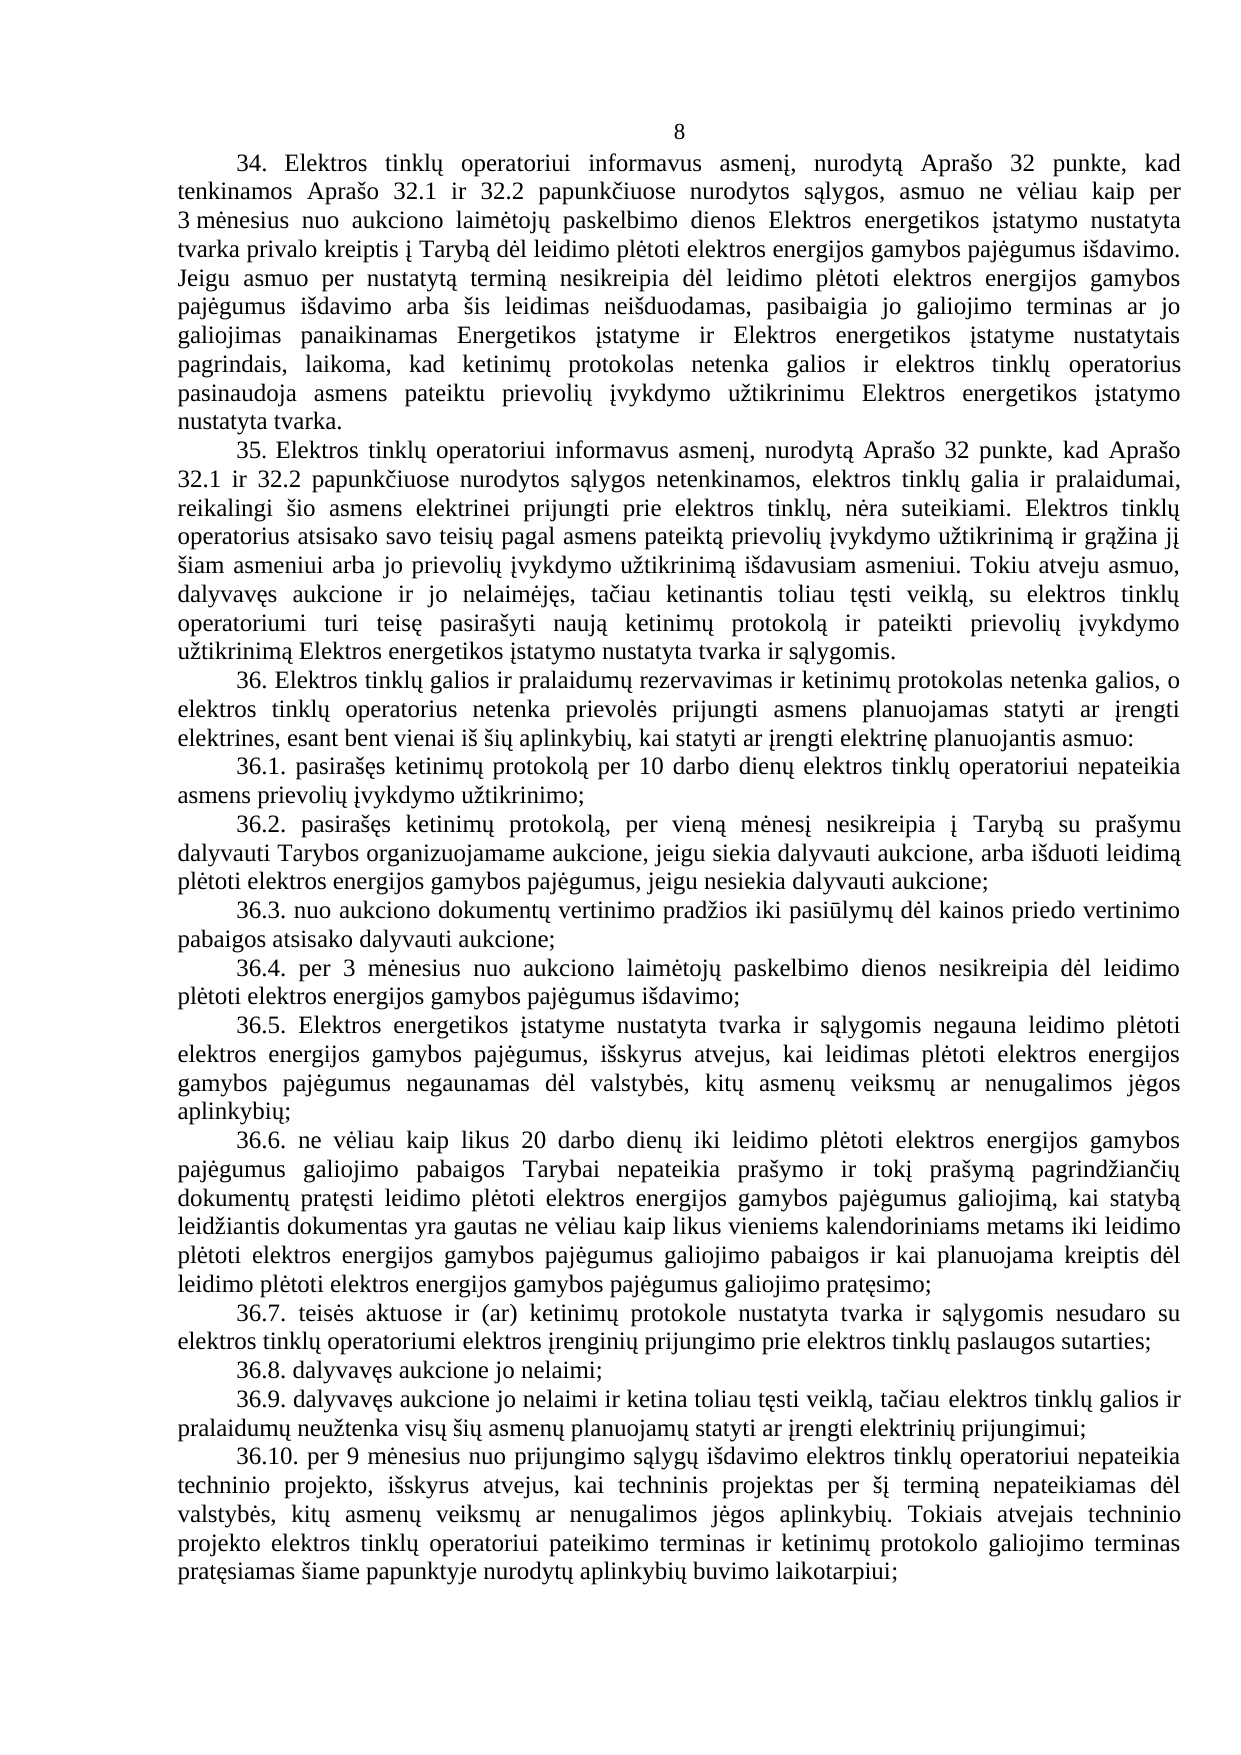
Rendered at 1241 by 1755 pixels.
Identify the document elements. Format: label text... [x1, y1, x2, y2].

text 36.3. nuo aukciono dokumentų vertinimo pradžios iki pasiūlymų dėl kainos priedo vertinimo pabaigos atsisako dalyvauti aukcione; [177, 895, 1181, 953]
text 36.2. pasirašęs ketinimų protokolą, per vieną mėnesį nesikreipia į Tarybą su prašymu dalyvauti Tarybos organizuojamame aukcione, jeigu siekia dalyvauti aukcione, arba išduoti leidimą plėtoti elektros energijos gamybos pajėgumus, jeigu nesiekia dalyvauti aukcione; [177, 809, 1181, 895]
text 36.7. teisės aktuose ir (ar) ketinimų protokole nustatyta tvarka ir sąlygomis nesudaro su elektros tinklų operatoriumi elektros įrenginių prijungimo prie elektros tinklų paslaugos sutarties; [177, 1298, 1181, 1355]
text 36.9. dalyvavęs aukcione jo nelaimi ir ketina toliau tęsti veiklą, tačiau elektros tinklų galios ir pralaidumų neužtenka visų šių asmenų planuojamų statyti ar įrengti elektrinių prijungimui; [177, 1384, 1181, 1441]
text 36.1. pasirašęs ketinimų protokolą per 10 darbo dienų elektros tinklų operatoriui nepateikia asmens prievolių įvykdymo užtikrinimo; [177, 751, 1181, 809]
text 36.4. per 3 mėnesius nuo aukciono laimėtojų paskelbimo dienos nesikreipia dėl leidimo plėtoti elektros energijos gamybos pajėgumus išdavimo; [177, 953, 1181, 1010]
text 35. Elektros tinklų operatoriui informavus asmenį, nurodytą Aprašo 32 punkte, kad Aprašo 32.1 ir 32.2 papunkčiuose nurodytos sąlygos netenkinamos, elektros tinklų galia ir pralaidumai, reikalingi šio asmens elektrinei prijungti prie elektros tinklų, nėra suteikiami. Elektros tinklų operatorius atsisako savo teisių pagal asmens pateiktą prievolių įvykdymo užtikrinimą ir grąžina jį šiam asmeniui arba jo prievolių įvykdymo užtikrinimą išdavusiam asmeniui. Tokiu atveju asmuo, dalyvavęs aukcione ir jo nelaimėjęs, tačiau ketinantis toliau tęsti veiklą, su elektros tinklų operatoriumi turi teisę pasirašyti naują ketinimų protokolą ir pateikti prievolių įvykdymo užtikrinimą Elektros energetikos įstatymo nustatyta tvarka ir sąlygomis. [177, 435, 1181, 665]
text 36. Elektros tinklų galios ir pralaidumų rezervavimas ir ketinimų protokolas netenka galios, o elektros tinklų operatorius netenka prievolės prijungti asmens planuojamas statyti ar įrengti elektrines, esant bent vienai iš šių aplinkybių, kai statyti ar įrengti elektrinę planuojantis asmuo: [177, 665, 1181, 751]
text 36.8. dalyvavęs aukcione jo nelaimi; [177, 1355, 1181, 1384]
text 36.6. ne vėliau kaip likus 20 darbo dienų iki leidimo plėtoti elektros energijos gamybos pajėgumus galiojimo pabaigos Tarybai nepateikia prašymo ir tokį prašymą pagrindžiančių dokumentų pratęsti leidimo plėtoti elektros energijos gamybos pajėgumus galiojimą, kai statybą leidžiantis dokumentas yra gautas ne vėliau kaip likus vieniems kalendoriniams metams iki leidimo plėtoti elektros energijos gamybos pajėgumus galiojimo pabaigos ir kai planuojama kreiptis dėl leidimo plėtoti elektros energijos gamybos pajėgumus galiojimo pratęsimo; [177, 1125, 1181, 1298]
text 36.10. per 9 mėnesius nuo prijungimo sąlygų išdavimo elektros tinklų operatoriui nepateikia techninio projekto, išskyrus atvejus, kai techninis projektas per šį terminą nepateikiamas dėl valstybės, kitų asmenų veiksmų ar nenugalimos jėgos aplinkybių. Tokiais atvejais techninio projekto elektros tinklų operatoriui pateikimo terminas ir ketinimų protokolo galiojimo terminas pratęsiamas šiame papunktyje nurodytų aplinkybių buvimo laikotarpiui; [177, 1441, 1181, 1585]
text 36.5. Elektros energetikos įstatyme nustatyta tvarka ir sąlygomis negauna leidimo plėtoti elektros energijos gamybos pajėgumus, išskyrus atvejus, kai leidimas plėtoti elektros energijos gamybos pajėgumus negaunamas dėl valstybės, kitų asmenų veiksmų ar nenugalimos jėgos aplinkybių; [177, 1010, 1181, 1125]
text 34. Elektros tinklų operatoriui informavus asmenį, nurodytą Aprašo 32 punkte, kad tenkinamos Aprašo 32.1 ir 32.2 papunkčiuose nurodytos sąlygos, asmuo ne vėliau kaip per 3 mėnesius nuo aukciono laimėtojų paskelbimo dienos Elektros energetikos įstatymo nustatyta tvarka privalo kreiptis į Tarybą dėl leidimo plėtoti elektros energijos gamybos pajėgumus išdavimo. Jeigu asmuo per nustatytą terminą nesikreipia dėl leidimo plėtoti elektros energijos gamybos pajėgumus išdavimo arba šis leidimas neišduodamas, pasibaigia jo galiojimo terminas ar jo galiojimas panaikinamas Energetikos įstatyme ir Elektros energetikos įstatyme nustatytais pagrindais, laikoma, kad ketinimų protokolas netenka galios ir elektros tinklų operatorius pasinaudoja asmens pateiktu prievolių įvykdymo užtikrinimu Elektros energetikos įstatymo nustatyta tvarka. [177, 148, 1181, 435]
